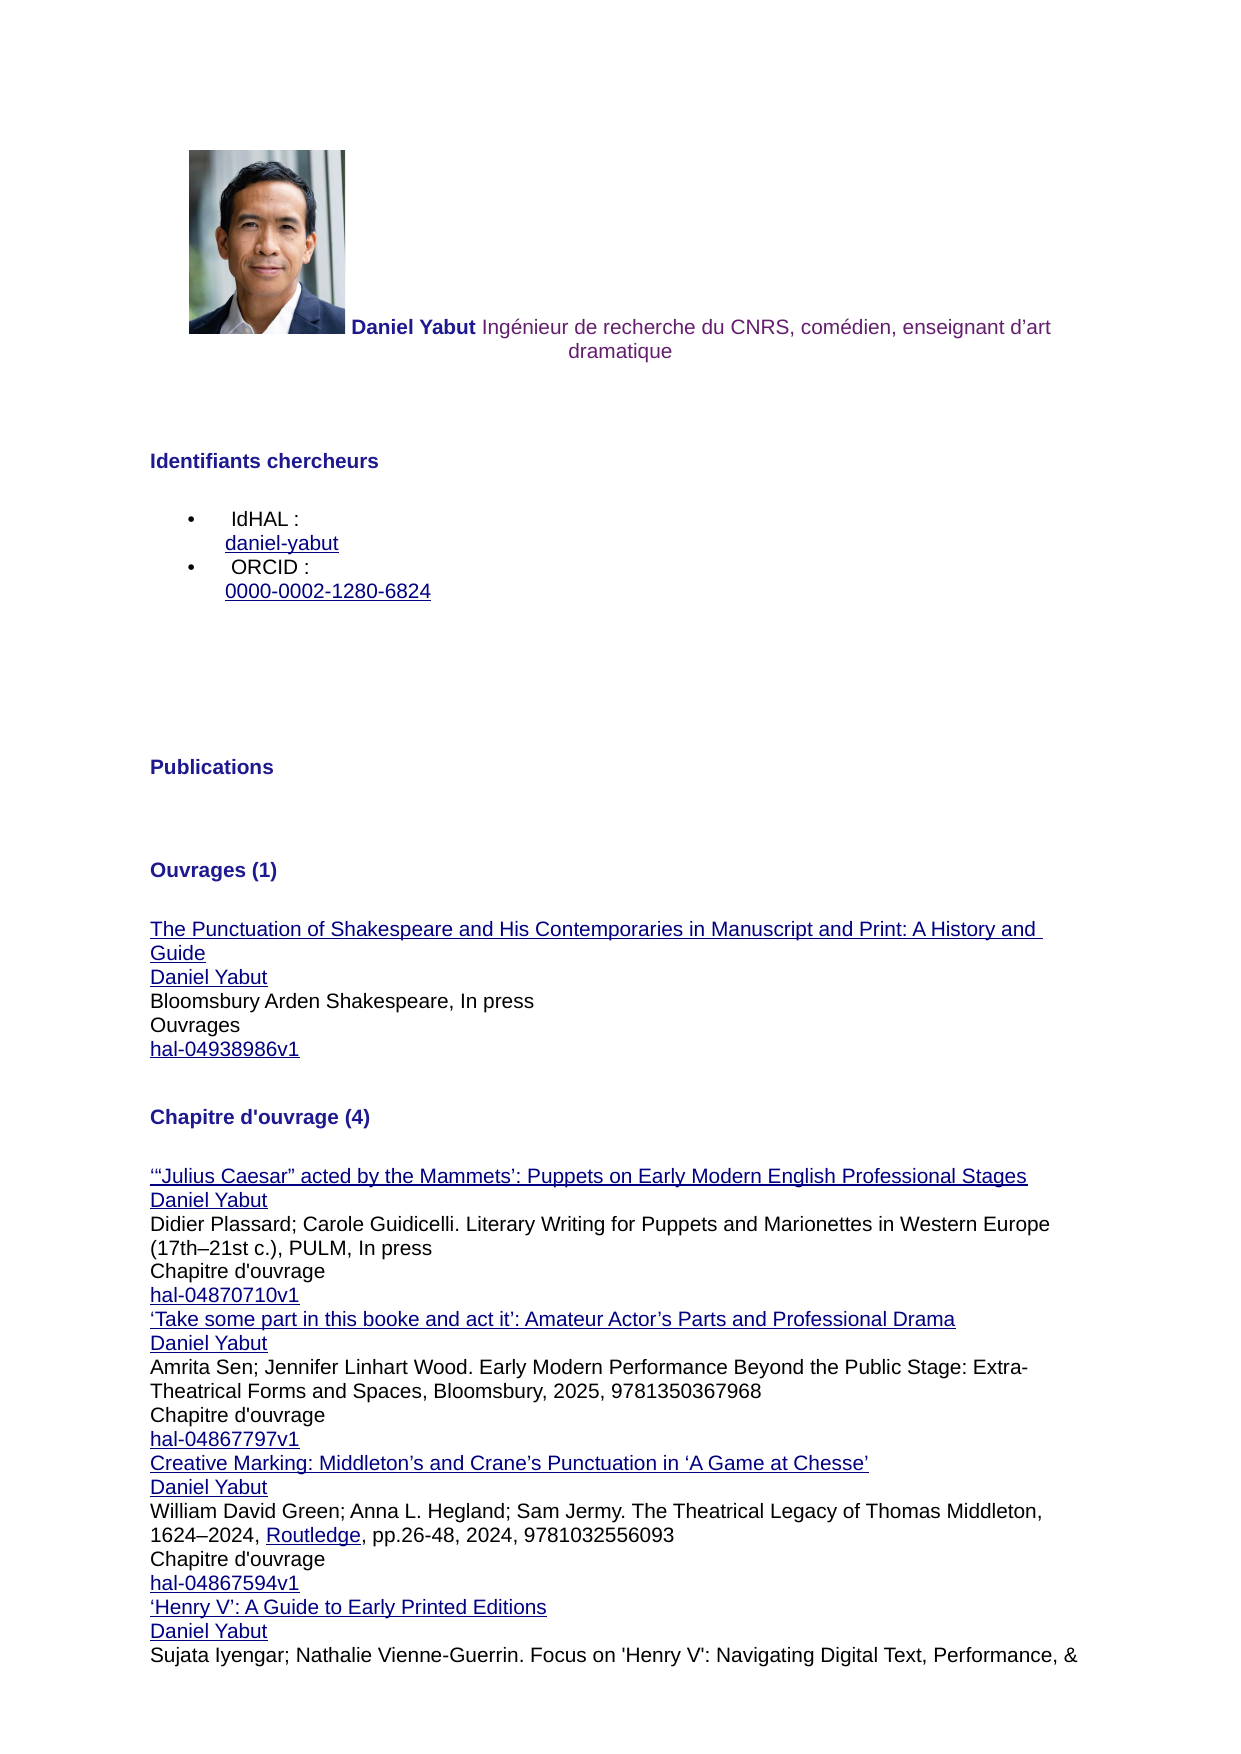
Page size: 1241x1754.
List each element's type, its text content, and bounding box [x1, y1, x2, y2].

subtitle Publications [150, 755, 1090, 779]
table_cell Creative Marking: Middleton’s and Crane’s Punctuation in ‘A Game at Chesse’ Daniel Yabut William David Green; Anna L. Hegland; Sam Jermy. The Theatrical Legacy of Thomas Middleton, 1624–2024, Routledge, pp.26-48, 2024, 9781032556093 Chapitre d'ouvrage hal-04867594v1 [150, 1451, 1090, 1595]
table_cell ‘Take some part in this booke and act it’: Amateur Actor’s Parts and Professional Drama Daniel Yabut Amrita Sen; Jennifer Linhart Wood. Early Modern Performance Beyond the Public Stage: Extra-Theatrical Forms and Spaces, Bloomsbury, 2025, 9781350367968 Chapitre d'ouvrage hal-04867797v1 [150, 1307, 1090, 1451]
subtitle Identifiants chercheurs [150, 449, 1090, 473]
subtitle Daniel Yabut Ingénieur de recherche du CNRS, comédien, enseignant d’art dramatique [150, 150, 1090, 362]
table_cell ‘Henry V’: A Guide to Early Printed Editions Daniel Yabut Sujata Iyengar; Nathalie Vienne-Guerrin. Focus on 'Henry V': Navigating Digital Text, Performance, & [150, 1595, 1090, 1667]
subtitle Ouvrages (1) [150, 858, 1090, 882]
list 0000-0002-1280-6824 [187, 579, 1090, 603]
list daniel-yabut [187, 531, 1090, 555]
list ORCID : [187, 555, 1090, 579]
table_header The Punctuation of Shakespeare and His Contemporaries in Manuscript and Print: A History and Guide Daniel Yabut Bloomsbury Arden Shakespeare, In press Ouvrages hal-04938986v1 [150, 917, 1090, 1060]
table_header ‘“Julius Caesar” acted by the Mammets’: Puppets on Early Modern English Professional Stages Daniel Yabut Didier Plassard; Carole Guidicelli. Literary Writing for Puppets and Marionettes in Western Europe (17th–21st c.), PULM, In press Chapitre d'ouvrage hal-04870710v1 [150, 1164, 1090, 1307]
subtitle Chapitre d'ouvrage (4) [150, 1105, 1090, 1129]
picture [189, 150, 346, 334]
list IdHAL : [187, 507, 1090, 531]
